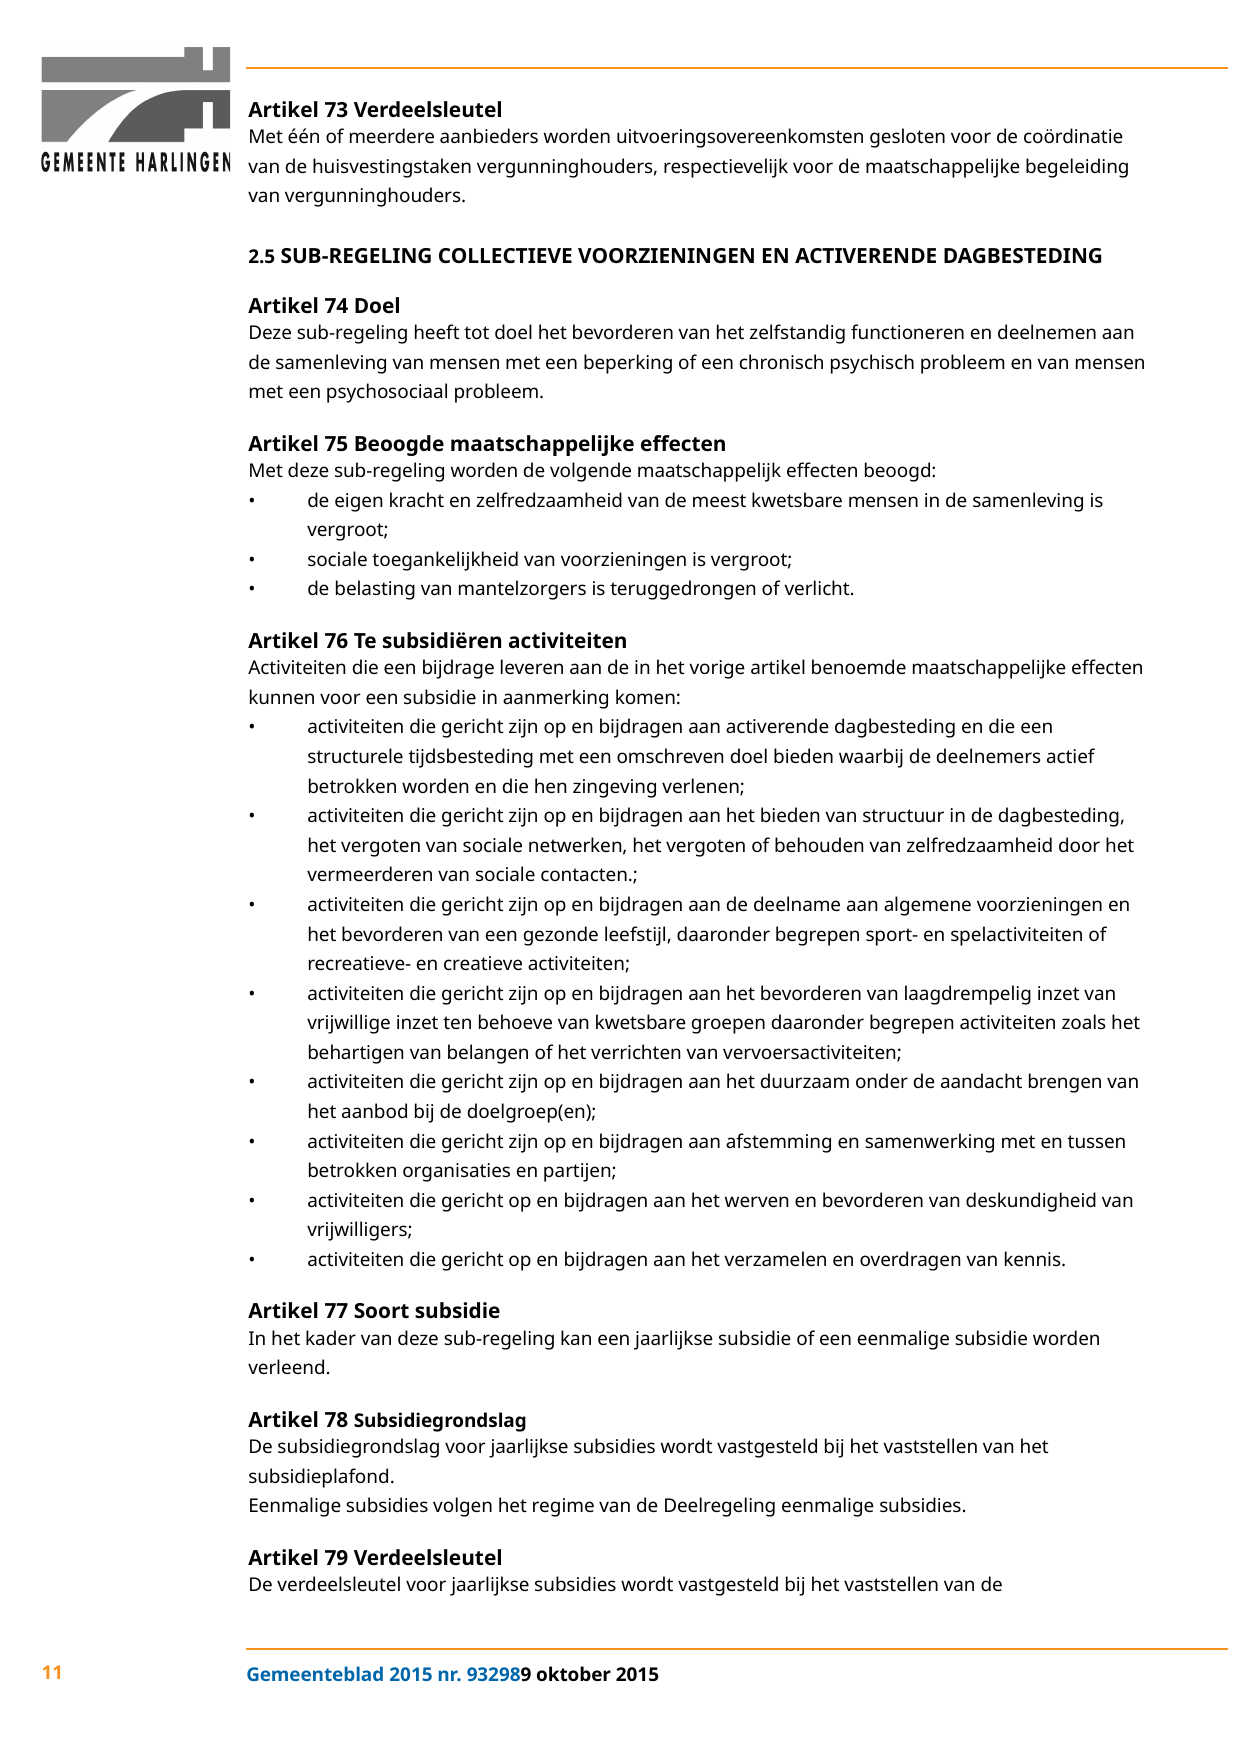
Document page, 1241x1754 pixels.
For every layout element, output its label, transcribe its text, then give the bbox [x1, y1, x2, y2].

text Artikel 73 Verdeelsleutel [248, 95, 1152, 123]
list activiteiten die gericht op en bijdragen aan het verzamelen en overdragen van kennis. [248, 1246, 1152, 1272]
list activiteiten die gericht zijn op en bijdragen aan de deelname aan algemene voorzieningen en het bevorderen van een gezonde leefstijl, daaronder begrepen sport- en spelactiviteiten of recreatieve- en creatieve activiteiten; [248, 891, 1152, 976]
text De subsidiegrondslag voor jaarlijkse subsidies wordt vastgesteld bij het vaststellen van het subsidieplafond. [248, 1433, 1152, 1489]
text Artikel 78 Subsidiegrondslag [248, 1405, 1152, 1433]
text Artikel 79 Verdeelsleutel [248, 1543, 1152, 1571]
picture [41, 47, 231, 172]
text Artikel 74 Doel [248, 291, 1152, 319]
text Artikel 77 Soort subsidie [248, 1297, 1152, 1325]
list activiteiten die gericht zijn op en bijdragen aan activerende dagbesteding en die een structurele tijdsbesteding met een omschreven doel bieden waarbij de deelnemers actief betrokken worden en die hen zingeving verlenen; [248, 714, 1152, 798]
text Activiteiten die een bijdrage leveren aan de in het vorige artikel benoemde maatschappelijke effecten kunnen voor een subsidie in aanmerking komen: [248, 654, 1152, 710]
text Artikel 76 Te subsidiëren activiteiten [248, 626, 1152, 654]
text Met één of meerdere aanbieders worden uitvoeringsovereenkomsten gesloten voor de coördinatie van de huisvestingstaken vergunninghouders, respectievelijk voor de maatschappelijke begeleiding van vergunninghouders. [248, 123, 1152, 208]
list activiteiten die gericht zijn op en bijdragen aan afstemming en samenwerking met en tussen betrokken organisaties en partijen; [248, 1128, 1152, 1183]
text 2.5 SUB-REGELING COLLECTIEVE VOORZIENINGEN EN ACTIVERENDE DAGBESTEDING [248, 242, 1152, 270]
list de eigen kracht en zelfredzaamheid van de meest kwetsbare mensen in de samenleving is vergroot; [248, 487, 1152, 542]
list activiteiten die gericht zijn op en bijdragen aan het duurzaam onder de aandacht brengen van het aanbod bij de doelgroep(en); [248, 1069, 1152, 1124]
list activiteiten die gericht op en bijdragen aan het werven en bevorderen van deskundigheid van vrijwilligers; [248, 1187, 1152, 1242]
list activiteiten die gericht zijn op en bijdragen aan het bieden van structuur in de dagbesteding, het vergoten van sociale netwerken, het vergoten of behouden van zelfredzaamheid door het vermeerderen van sociale contacten.; [248, 802, 1152, 887]
text Eenmalige subsidies volgen het regime van de Deelregeling eenmalige subsidies. [248, 1493, 1152, 1518]
text De verdeelsleutel voor jaarlijkse subsidies wordt vastgesteld bij het vaststellen van de [248, 1571, 1152, 1597]
list sociale toegankelijkheid van voorzieningen is vergroot; [248, 546, 1152, 572]
list de belasting van mantelzorgers is teruggedrongen of verlicht. [248, 576, 1152, 601]
text Artikel 75 Beoogde maatschappelijke effecten [248, 429, 1152, 457]
text Deze sub-regeling heeft tot doel het bevorderen van het zelfstandig functioneren en deelnemen aan de samenleving van mensen met een beperking of een chronisch psychisch probleem en van mensen met een psychosociaal probleem. [248, 319, 1152, 404]
text In het kader van deze sub-regeling kan een jaarlijkse subsidie of een eenmalige subsidie worden verleend. [248, 1325, 1152, 1380]
text Met deze sub-regeling worden de volgende maatschappelijk effecten beoogd: [248, 457, 1152, 483]
list activiteiten die gericht zijn op en bijdragen aan het bevorderen van laagdrempelig inzet van vrijwillige inzet ten behoeve van kwetsbare groepen daaronder begrepen activiteiten zoals het behartigen van belangen of het verrichten van vervoersactiviteiten; [248, 980, 1152, 1065]
